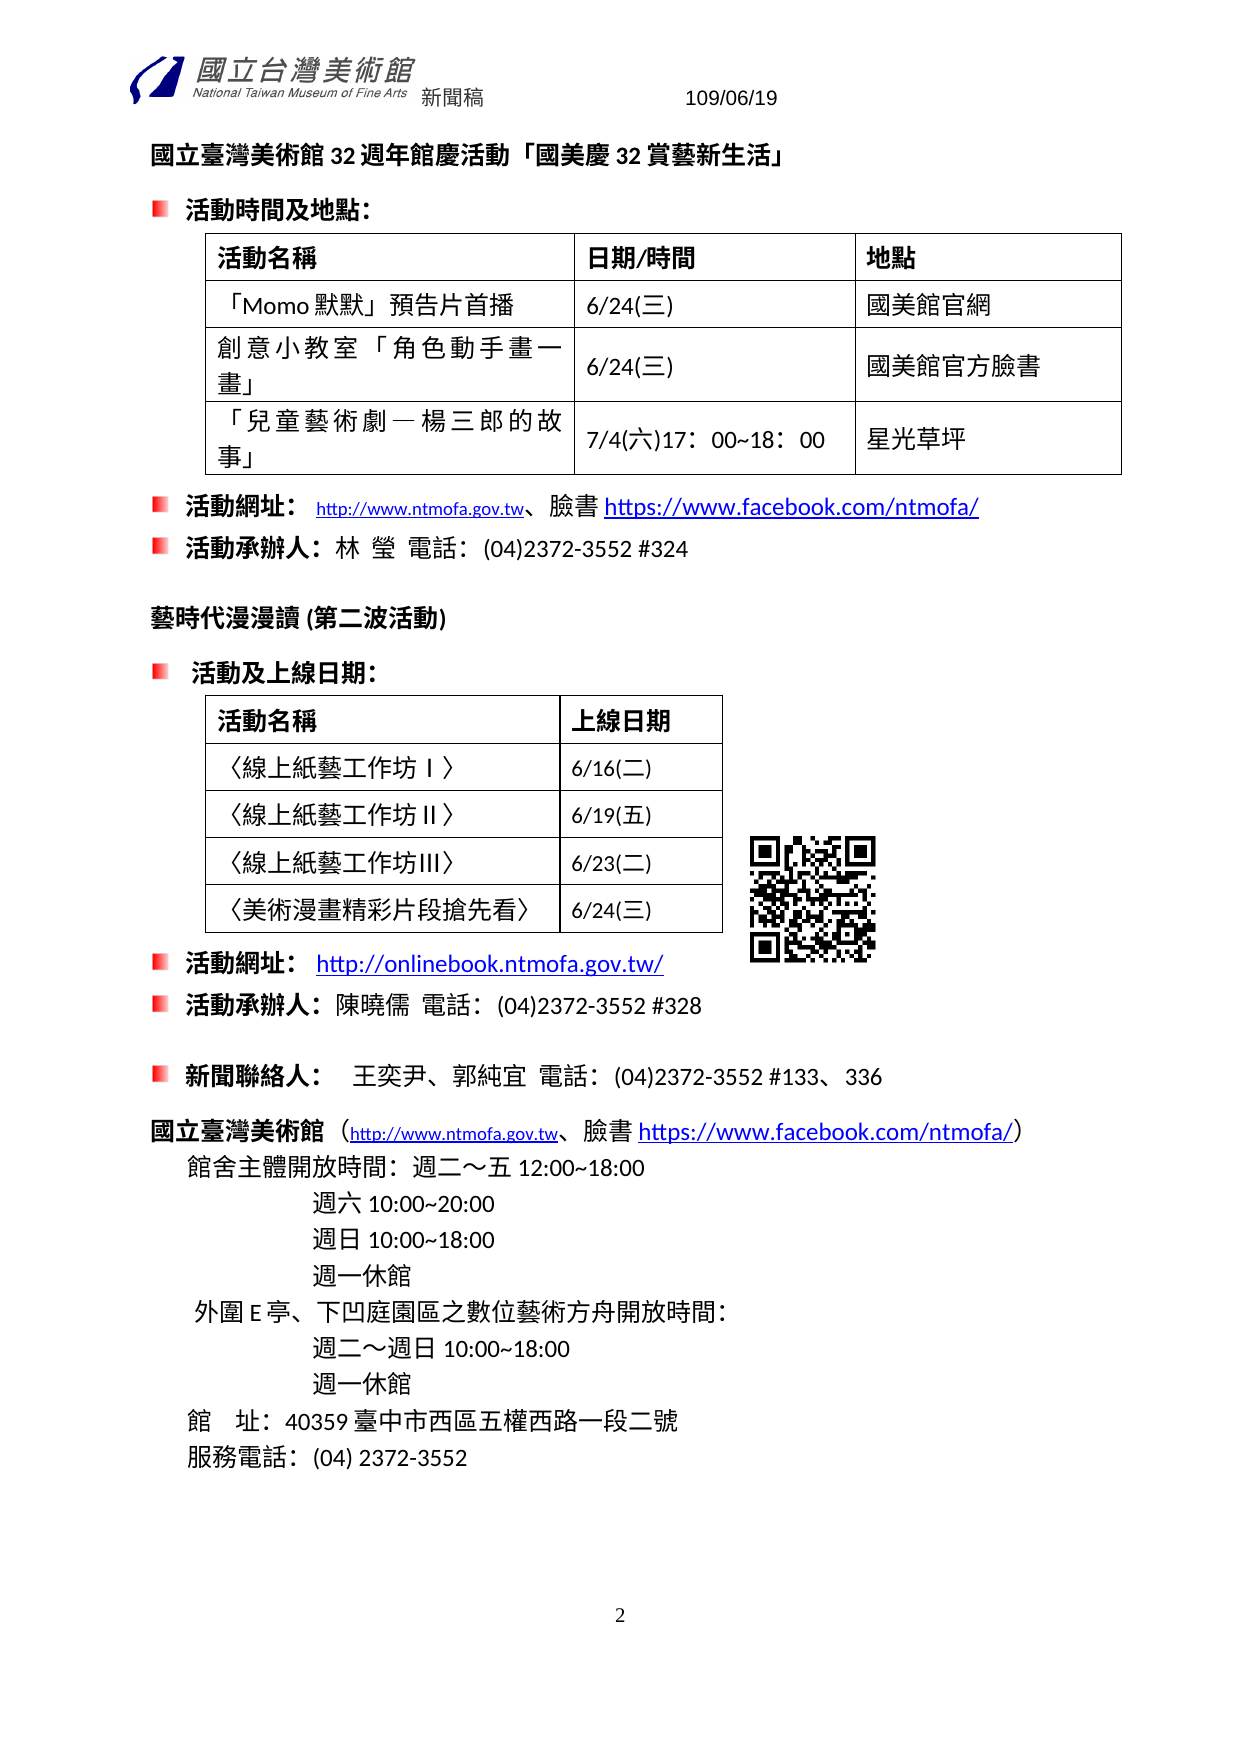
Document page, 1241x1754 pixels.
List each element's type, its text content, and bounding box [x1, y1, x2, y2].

table_cell 6/16(二) [561, 744, 722, 790]
table_cell 6/24(三) [575, 281, 855, 327]
table_cell 6/23(二) [561, 838, 722, 884]
text 週一休館 [150, 1365, 1090, 1401]
table_cell 〈線上紙藝工作坊Ⅰ〉 [206, 744, 559, 790]
table_cell 7/4(六)17：00~18：00 [575, 402, 855, 474]
text 國立臺灣美術館（http://www.ntmofa.gov.tw、臉書https://www.facebook.com/ntmofa/） [150, 1111, 1090, 1147]
list 新聞聯絡人： 王奕尹、郭純宜 電話：(04)2372-3552 #133、336 [150, 1056, 1090, 1092]
picture [151, 536, 170, 556]
picture [151, 1064, 170, 1084]
text 週一休館 [150, 1256, 1090, 1292]
table_header 日期/時間 [575, 234, 855, 280]
text 週二～週日10:00~18:00 [312, 1328, 1090, 1365]
list 活動網址： http://www.ntmofa.gov.tw、臉書https://www.facebook.com/ntmofa/ [150, 486, 1090, 523]
picture [728, 815, 897, 984]
text 服務電話：(04) 2372-3552 [150, 1437, 1090, 1473]
table_cell 「Momo默默」預告片首播 [206, 281, 574, 327]
text 館舍主體開放時間：週二～五12:00~18:00 [150, 1147, 1090, 1183]
table_header 活動名稱 [206, 696, 559, 742]
table_cell 6/19(五) [561, 791, 722, 837]
picture [151, 495, 170, 514]
picture [130, 56, 417, 105]
table_cell 「兒童藝術劇—楊三郎的故事」 [206, 402, 574, 474]
text 週六10:00~20:00 [150, 1183, 1090, 1220]
text 外圍E亭、下凹庭園區之數位藝術方舟開放時間： [194, 1292, 1090, 1328]
list 活動承辦人：林 瑩 電話：(04)2372-3552 #324 [150, 528, 1090, 564]
table_header 活動名稱 [206, 234, 574, 280]
picture [151, 199, 170, 219]
table_cell 〈美術漫畫精彩片段搶先看〉 [206, 885, 559, 932]
table_cell 創意小教室「角色動手畫一畫」 [206, 328, 574, 401]
table_header 上線日期 [561, 696, 722, 742]
list 活動及上線日期： [150, 653, 1090, 690]
picture [151, 952, 170, 972]
text 國立臺灣美術館32週年館慶活動「國美慶32 賞藝新生活」 [150, 136, 1090, 172]
table_cell 6/24(三) [575, 328, 855, 401]
picture [151, 994, 170, 1014]
table_cell 〈線上紙藝工作坊Ⅲ〉 [206, 838, 559, 884]
table_header 地點 [856, 234, 1121, 280]
list 活動時間及地點： [150, 191, 1090, 227]
text 館 址：40359臺中市西區五權西路一段二號 [150, 1401, 1090, 1437]
list [897, 944, 1090, 980]
table_cell 6/24(三) [561, 885, 722, 932]
picture [151, 662, 170, 681]
table_cell 〈線上紙藝工作坊Ⅱ〉 [206, 791, 559, 837]
text 藝時代漫漫讀 (第二波活動) [150, 598, 1090, 635]
list 活動網址： http://onlinebook.ntmofa.gov.tw/ [150, 944, 728, 980]
list 活動承辦人：陳曉儒 電話：(04)2372-3552 #328 [150, 986, 1090, 1022]
table_cell 國美館官網 [856, 281, 1121, 327]
text 週日10:00~18:00 [150, 1220, 1090, 1256]
table_cell 國美館官方臉書 [856, 328, 1121, 401]
table_cell 星光草坪 [856, 402, 1121, 474]
